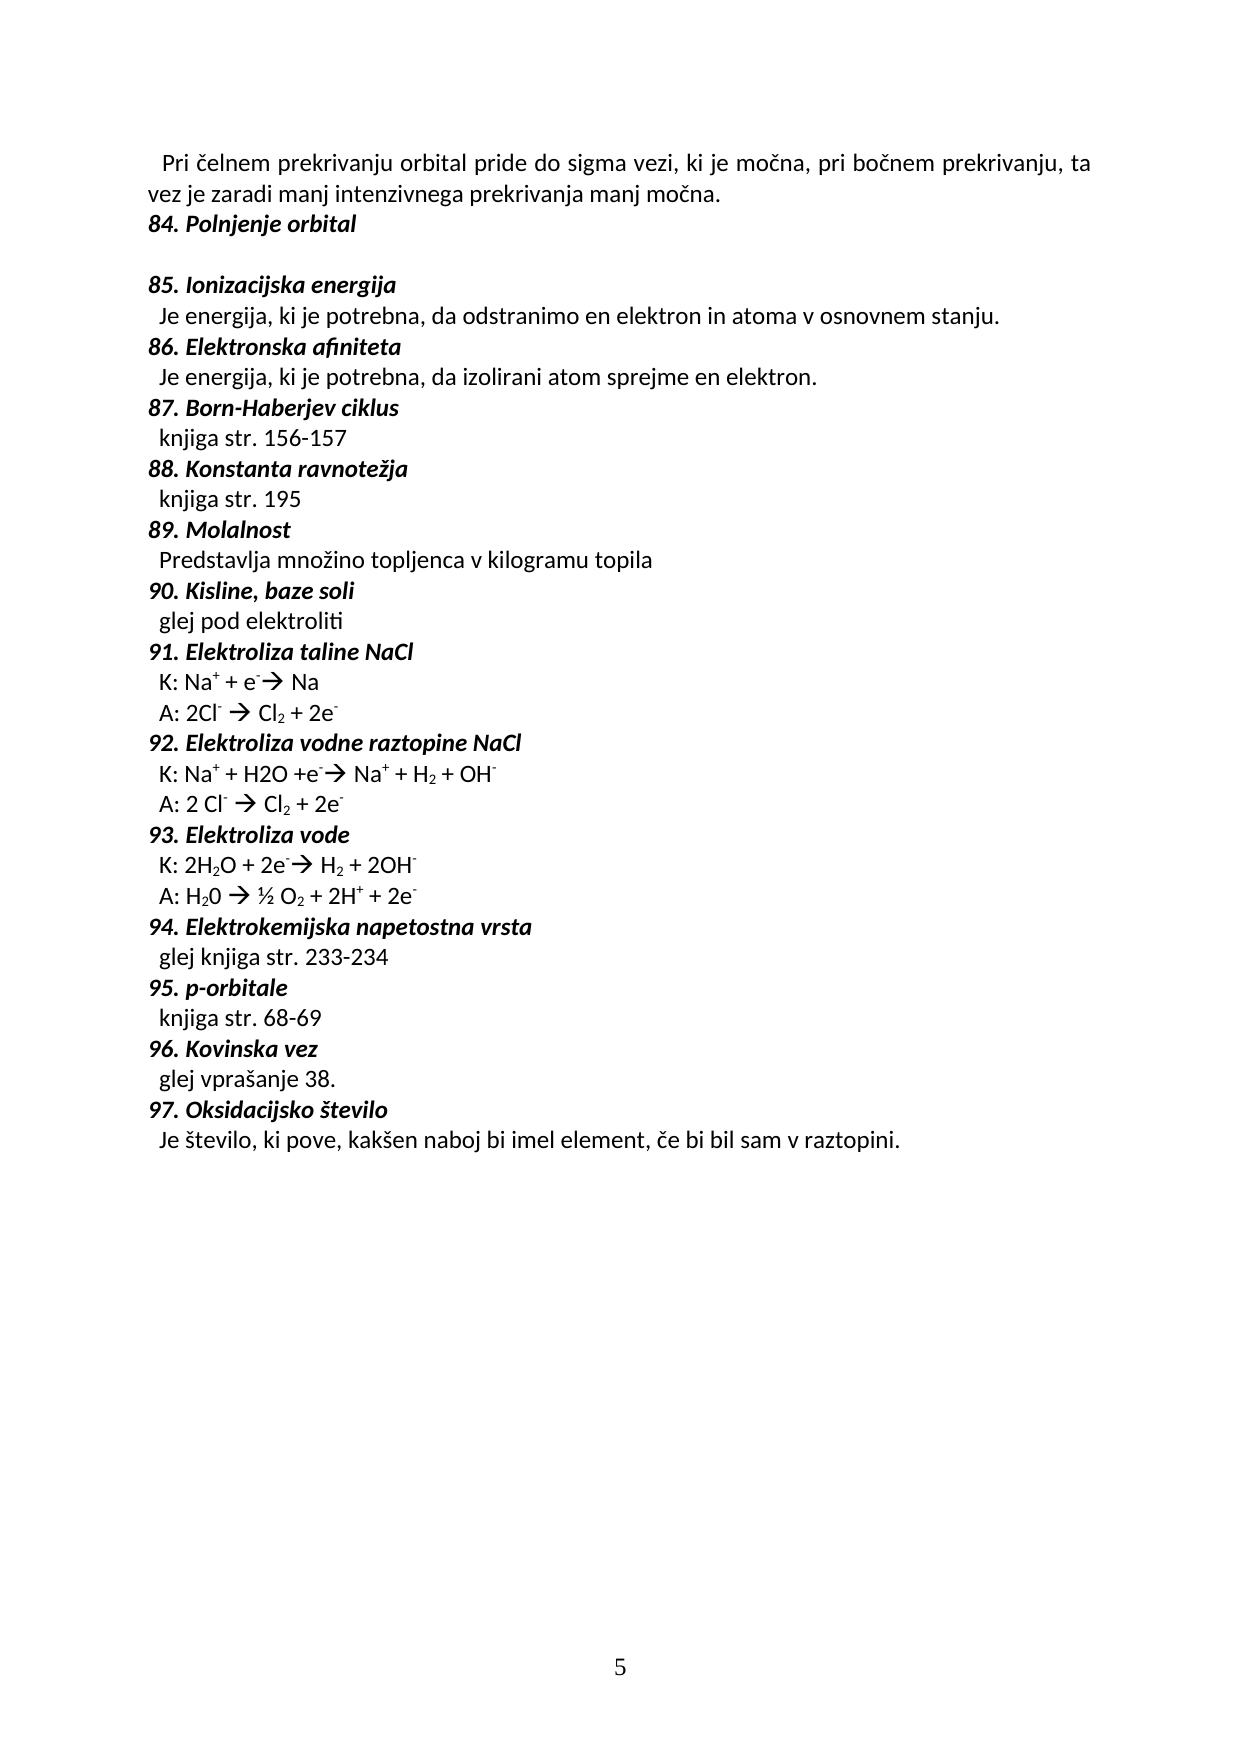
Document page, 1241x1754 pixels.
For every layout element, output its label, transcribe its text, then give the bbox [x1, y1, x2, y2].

text knjiga str. 68-69 [148, 1002, 1093, 1033]
text knjiga str. 156-157 [148, 422, 1093, 453]
text A: 2 Cl-  Cl2 + 2e- [148, 788, 1093, 819]
text glej knjiga str. 233-234 [148, 941, 1093, 972]
text 85. Ionizacijska energija [148, 270, 1093, 300]
text knjiga str. 195 [148, 483, 1093, 514]
text Je energija, ki je potrebna, da odstranimo en elektron in atoma v osnovnem stanju. [148, 300, 1093, 331]
text 87. Born-Haberjev ciklus [148, 392, 1093, 422]
text 86. Elektronska afiniteta [148, 331, 1093, 361]
text 90. Kisline, baze soli [148, 575, 1093, 605]
text glej vprašanje 38. [148, 1063, 1093, 1094]
text 91. Elektroliza taline NaCl [148, 636, 1093, 666]
text 97. Oksidacijsko število [148, 1094, 1093, 1124]
text A: 2Cl-  Cl2 + 2e- [148, 697, 1093, 727]
text 89. Molalnost [148, 514, 1093, 544]
text 88. Konstanta ravnotežja [148, 453, 1093, 483]
text Predstavlja množino topljenca v kilogramu topila [148, 544, 1093, 575]
text K: Na+ + H2O +e- Na+ + H2 + OH- [148, 758, 1093, 788]
text 96. Kovinska vez [148, 1033, 1093, 1063]
text Je energija, ki je potrebna, da izolirani atom sprejme en elektron. [148, 361, 1093, 392]
text Pri čelnem prekrivanju orbital pride do sigma vezi, ki je močna, pri bočnem prekrivanju, ta vez je zaradi manj intenzivnega prekrivanja manj močna. [148, 148, 1093, 209]
text 95. p-orbitale [148, 972, 1093, 1002]
text K: Na+ + e- Na [148, 666, 1093, 697]
text 84. Polnjenje orbital [148, 209, 1093, 239]
text K: 2H2O + 2e- H2 + 2OH- [148, 849, 1093, 880]
text glej pod elektroliti [148, 605, 1093, 636]
text A: H20  ½ O2 + 2H+ + 2e- [148, 880, 1093, 911]
text 93. Elektroliza vode [148, 819, 1093, 849]
text Je število, ki pove, kakšen naboj bi imel element, če bi bil sam v raztopini. [148, 1124, 1093, 1155]
text 92. Elektroliza vodne raztopine NaCl [148, 727, 1093, 758]
text 94. Elektrokemijska napetostna vrsta [148, 911, 1093, 941]
